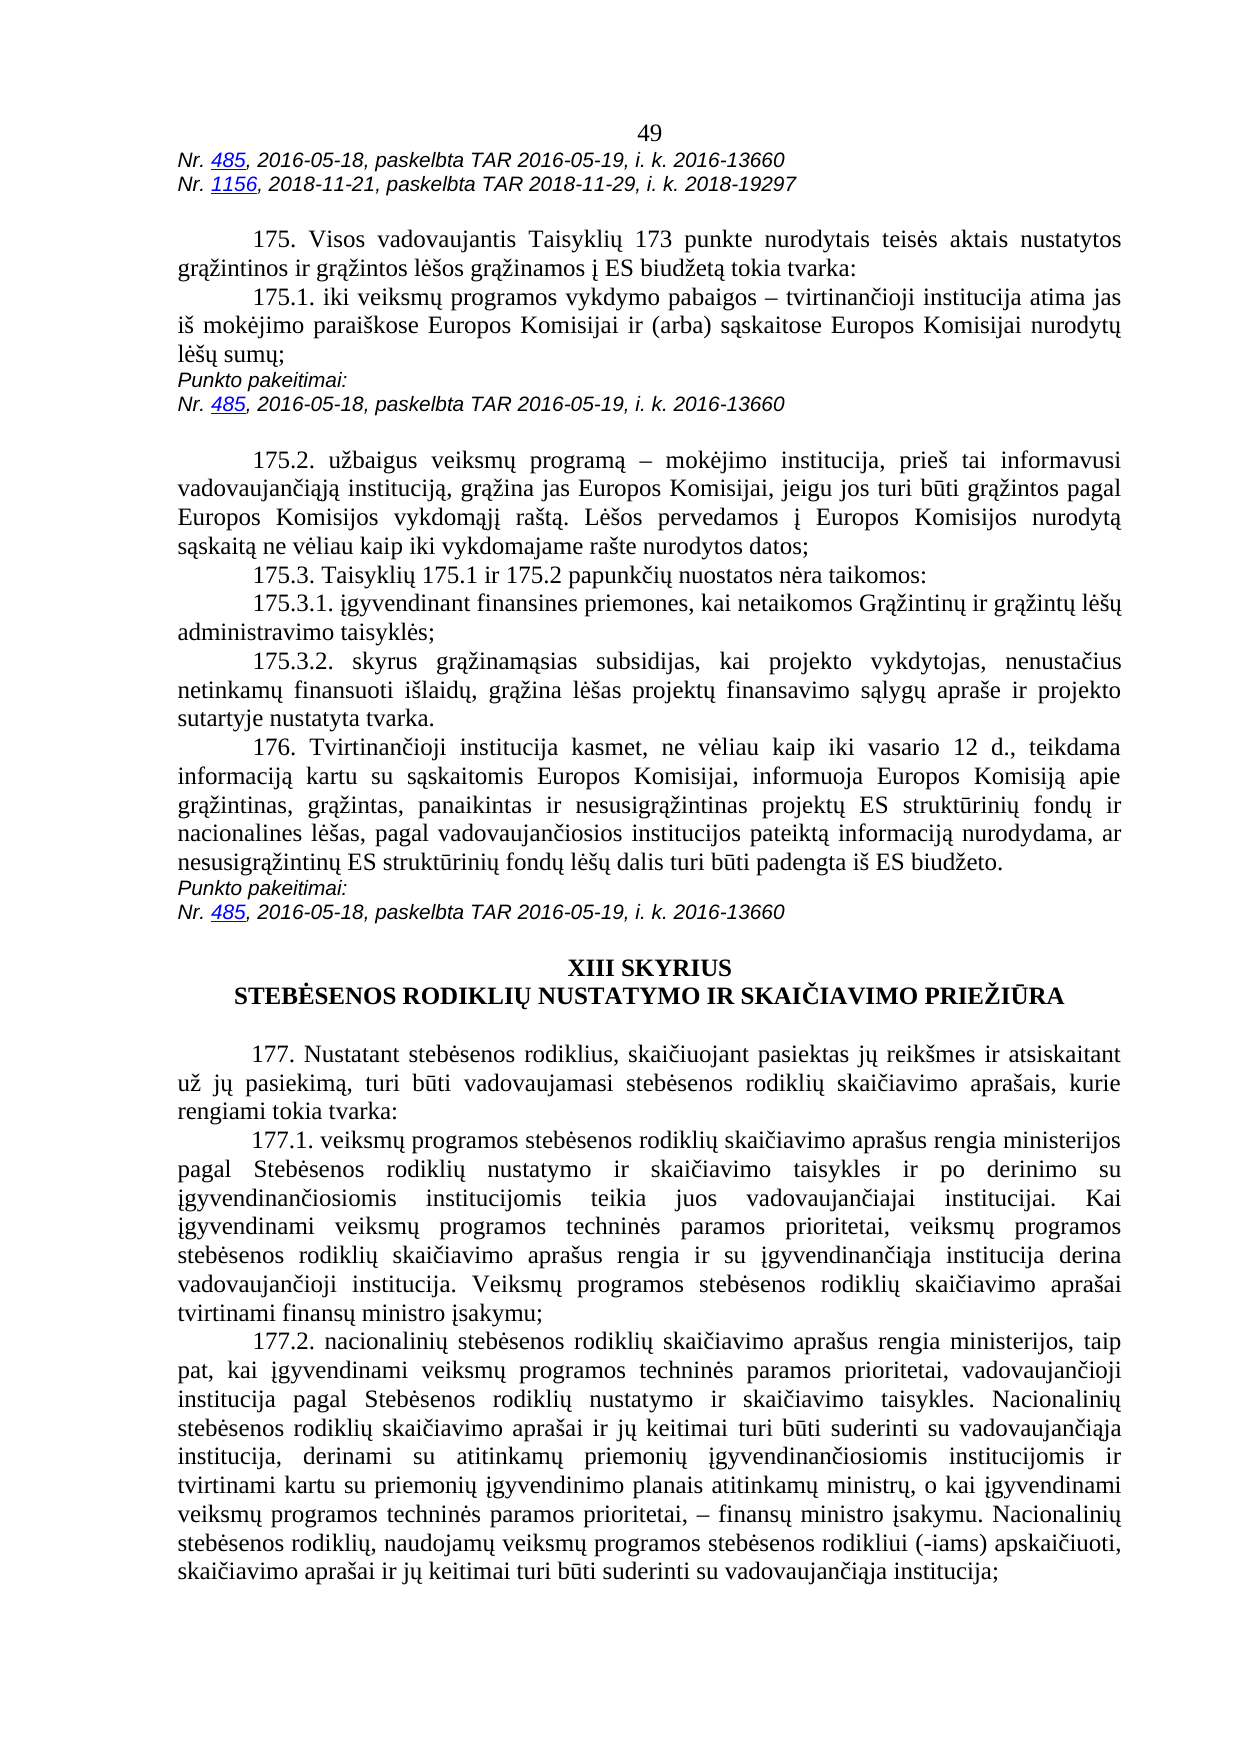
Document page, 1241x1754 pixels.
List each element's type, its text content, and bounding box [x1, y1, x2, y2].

text Nr. 1156, 2018-11-21, paskelbta TAR 2018-11-29, i. k. 2018-19297 [177, 172, 1122, 196]
text 175. Visos vadovaujantis Taisyklių 173 punkte nurodytais teisės aktais nustatytos grąžintinos ir grąžintos lėšos grąžinamos į ES biudžetą tokia tvarka: [177, 224, 1122, 282]
text 175.1. iki veiksmų programos vykdymo pabaigos – tvirtinančioji institucija atima jas iš mokėjimo paraiškose Europos Komisijai ir (arba) sąskaitose Europos Komisijai nurodytų lėšų sumų; [177, 282, 1122, 368]
text 175.3.2. skyrus grąžinamąsias subsidijas, kai projekto vykdytojas, nenustačius netinkamų finansuoti išlaidų, grąžina lėšas projektų finansavimo sąlygų apraše ir projekto sutartyje nustatyta tvarka. [177, 646, 1122, 732]
text Nr. 485, 2016-05-18, paskelbta TAR 2016-05-19, i. k. 2016-13660 [177, 392, 1122, 416]
text Punkto pakeitimai: [177, 876, 1122, 900]
text Nr. 485, 2016-05-18, paskelbta TAR 2016-05-19, i. k. 2016-13660 [177, 900, 1122, 924]
text 176. Tvirtinančioji institucija kasmet, ne vėliau kaip iki vasario 12 d., teikdama informaciją kartu su sąskaitomis Europos Komisijai, informuoja Europos Komisiją apie grąžintinas, grąžintas, panaikintas ir nesusigrąžintinas projektų ES struktūrinių fondų ir nacionalines lėšas, pagal vadovaujančiosios institucijos pateiktą informaciją nurodydama, ar nesusigrąžintinų ES struktūrinių fondų lėšų dalis turi būti padengta iš ES biudžeto. [177, 732, 1122, 876]
text XIII SKYRIUS [177, 953, 1122, 981]
text 177.1. veiksmų programos stebėsenos rodiklių skaičiavimo aprašus rengia ministerijos pagal Stebėsenos rodiklių nustatymo ir skaičiavimo taisykles ir po derinimo su įgyvendinančiosiomis institucijomis teikia juos vadovaujančiajai institucijai. Kai įgyvendinami veiksmų programos techninės paramos prioritetai, veiksmų programos stebėsenos rodiklių skaičiavimo aprašus rengia ir su įgyvendinančiąja institucija derina vadovaujančioji institucija. Veiksmų programos stebėsenos rodiklių skaičiavimo aprašai tvirtinami finansų ministro įsakymu; [177, 1125, 1122, 1326]
text 175.2. užbaigus veiksmų programą – mokėjimo institucija, prieš tai informavusi vadovaujančiąją instituciją, grąžina jas Europos Komisijai, jeigu jos turi būti grąžintos pagal Europos Komisijos vykdomąjį raštą. Lėšos pervedamos į Europos Komisijos nurodytą sąskaitą ne vėliau kaip iki vykdomajame rašte nurodytos datos; [177, 445, 1122, 560]
text 177.2. nacionalinių stebėsenos rodiklių skaičiavimo aprašus rengia ministerijos, taip pat, kai įgyvendinami veiksmų programos techninės paramos prioritetai, vadovaujančioji institucija pagal Stebėsenos rodiklių nustatymo ir skaičiavimo taisykles. Nacionalinių stebėsenos rodiklių skaičiavimo aprašai ir jų keitimai turi būti suderinti su vadovaujančiąja institucija, derinami su atitinkamų priemonių įgyvendinančiosiomis institucijomis ir tvirtinami kartu su priemonių įgyvendinimo planais atitinkamų ministrų, o kai įgyvendinami veiksmų programos techninės paramos prioritetai, – finansų ministro įsakymu. Nacionalinių stebėsenos rodiklių, naudojamų veiksmų programos stebėsenos rodikliui (-iams) apskaičiuoti, skaičiavimo aprašai ir jų keitimai turi būti suderinti su vadovaujančiąja institucija; [177, 1326, 1122, 1585]
text 175.3.1. įgyvendinant finansines priemones, kai netaikomos Grąžintinų ir grąžintų lėšų administravimo taisyklės; [177, 588, 1122, 646]
text STEBĖSENOS RODIKLIŲ NUSTATYMO IR SKAIČIAVIMO PRIEŽIŪRA [177, 981, 1122, 1010]
text Nr. 485, 2016-05-18, paskelbta TAR 2016-05-19, i. k. 2016-13660 [177, 148, 1122, 172]
text 175.3. Taisyklių 175.1 ir 175.2 papunkčių nuostatos nėra taikomos: [177, 560, 1122, 588]
text 177. Nustatant stebėsenos rodiklius, skaičiuojant pasiektas jų reikšmes ir atsiskaitant už jų pasiekimą, turi būti vadovaujamasi stebėsenos rodiklių skaičiavimo aprašais, kurie rengiami tokia tvarka: [177, 1039, 1122, 1125]
text Punkto pakeitimai: [177, 368, 1122, 392]
